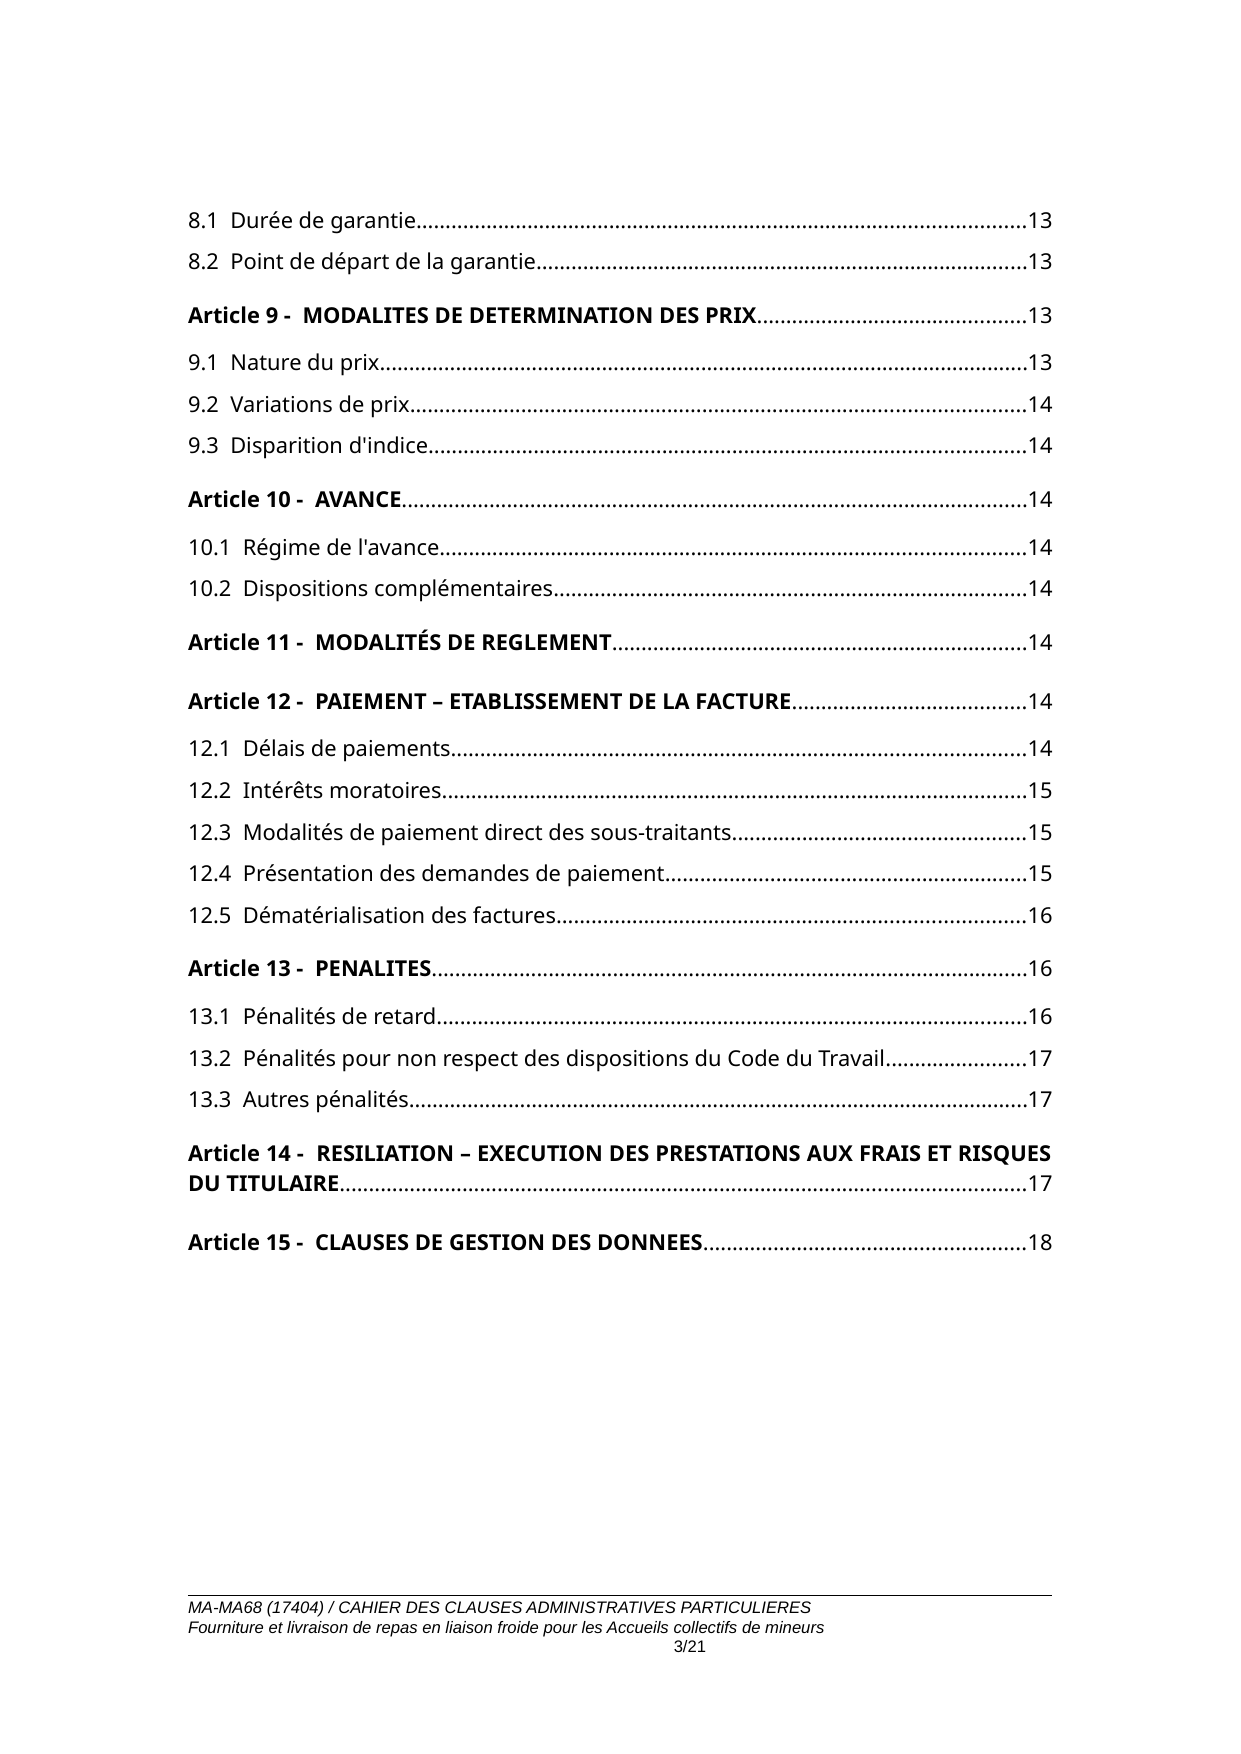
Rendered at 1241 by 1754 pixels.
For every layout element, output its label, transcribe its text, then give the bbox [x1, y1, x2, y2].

text 9.3 Disparition d'indice 14 [188, 431, 1052, 460]
text Article 11 - MODALITÉS DE REGLEMENT 14 [188, 627, 1052, 656]
text 10.1 Régime de l'avance 14 [188, 531, 1052, 561]
text Article 14 - RESILIATION – EXECUTION DES PRESTATIONS AUX FRAIS ET RISQUES DU TITULAIRE 17 [188, 1138, 1052, 1197]
text 12.4 Présentation des demandes de paiement 15 [188, 858, 1052, 888]
text Article 15 - CLAUSES DE GESTION DES DONNEES 18 [188, 1227, 1052, 1257]
text 9.2 Variations de prix 14 [188, 389, 1052, 419]
text 13.3 Autres pénalités 17 [188, 1084, 1052, 1114]
text 8.2 Point de départ de la garantie 13 [188, 246, 1052, 276]
text Article 13 - PENALITES 16 [188, 953, 1052, 983]
text 13.1 Pénalités de retard 16 [188, 1001, 1052, 1031]
text 8.1 Durée de garantie 13 [188, 204, 1052, 234]
text Article 10 - AVANCE 14 [188, 484, 1052, 514]
text 13.2 Pénalités pour non respect des dispositions du Code du Travail 17 [188, 1043, 1052, 1072]
text 12.5 Dématérialisation des factures 16 [188, 900, 1052, 930]
text 10.2 Dispositions complémentaires 14 [188, 573, 1052, 603]
text 12.3 Modalités de paiement direct des sous-traitants 15 [188, 817, 1052, 846]
text Article 9 - MODALITES DE DETERMINATION DES PRIX 13 [188, 300, 1052, 329]
text 12.1 Délais de paiements 14 [188, 733, 1052, 763]
text 9.1 Nature du prix 13 [188, 347, 1052, 377]
text 12.2 Intérêts moratoires 15 [188, 775, 1052, 805]
text Article 12 - PAIEMENT – ETABLISSEMENT DE LA FACTURE 14 [188, 686, 1052, 716]
